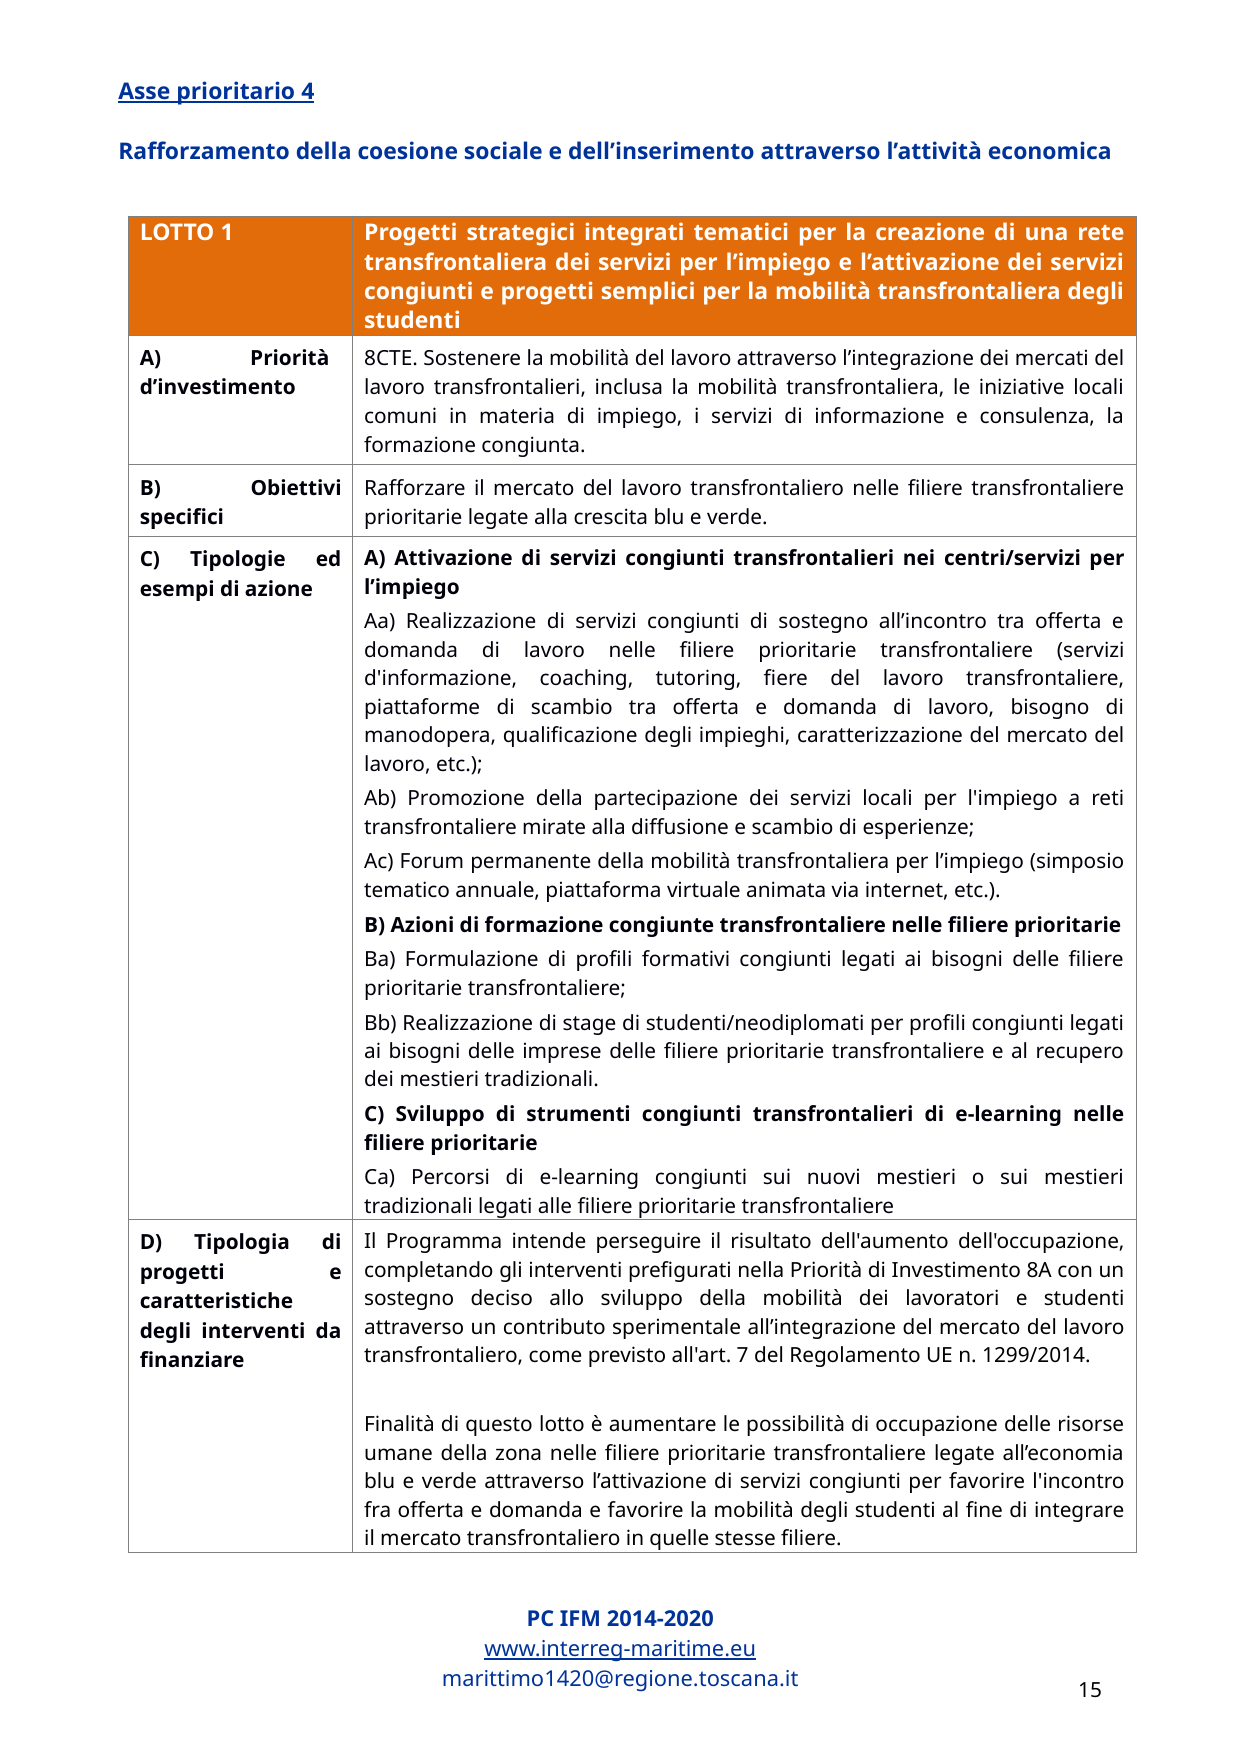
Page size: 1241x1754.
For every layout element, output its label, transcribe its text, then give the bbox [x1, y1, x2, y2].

table_cell C) Tipologie ed esempi di azione [129, 537, 352, 1219]
table_cell Rafforzare il mercato del lavoro transfrontaliero nelle filiere transfrontaliere prioritarie legate alla crescita blu e verde. [353, 465, 1136, 536]
table_cell Il Programma intende perseguire il risultato dell'aumento dell'occupazione, completando gli interventi prefigurati nella Priorità di Investimento 8A con un sostegno deciso allo sviluppo della mobilità dei lavoratori e studenti attraverso un contributo sperimentale all’integrazione del mercato del lavoro transfrontaliero, come previsto all'art. 7 del Regolamento UE n. 1299/2014. Finalità di questo lotto è aumentare le possibilità di occupazione delle risorse umane della zona nelle filiere prioritarie transfrontaliere legate all’economia blu e verde attraverso l’attivazione di servizi congiunti per favorire l'incontro fra offerta e domanda e favorire la mobilità degli studenti al fine di integrare il mercato transfrontaliero in quelle stesse filiere. Le proposte progettuali del presente lotto dovranno assumere la tipologia di progetto di seguito specificata ed essere coerenti con gli esempi di azioni indicati. D1. Progetti strategici integrati tematici per la creazione di una rete transfrontaliera dei servizi per l’impiego e l’attivazione di servizi congiunti. I progetti dovranno essere coerenti con il contenuto delle Azioni Aa), Ab), Ac), Ba), Ca) di cui al punto C. A titolo puramente esemplificativo si riportano alcuni esempi di interventi finanziabili: attività di apprendimento reciproco e scambio di esperienze tra gli attori partecipanti alla rete transfrontaliera dei servizi per l’impiego, anche allo scopo di migliorare la cooperazione tra i fornitori di servizi per l'impiego pubblici privati e senza scopo di lucro; gestione della rete transfrontaliera attraverso la definizione di piani d’azione congiunti orientati al miglioramento dei servizi e all’integrazione del mercato del lavoro transfrontaliero; studi e indagini congiunte sulle forze lavoro e finalizzate alla raccolta e allo scambio di dati sui posti di lavoro più richiesti e più difficili da coprire nell’ambito delle filiere prioritarie transfrontaliere legate alla crescita blu e verde ; creazione e sperimentazione di servizi congiunti per l’assunzione e il collocamento dei lavoratori nelle filiere prioritarie legate all’economia blu e verde e di giovani neodiplomati mediante l`intermediazione tra offerta e domanda di lavoro; definizione di servizi informativi di selezione, assegnazione, collocamento e di supporto dopo all’assunzione sia per i datori di lavoro che per i lavoratori e/o giovani neodiplomati che si trasferiscono dalle regioni italiane della zona di cooperazione a quelle francesi e viceversa; sviluppo di una piattaforma digitale multilingue, in collegamento con i sistemi già esistenti e già utilizzati dai SPI, per l’intermediazione tra l`offerta e la domanda di lavoro specifica per l’area transfrontaliera e per le professioni legate alle filiere prioritarie; organizzazione di giornate del lavoro transfrontaliero finalizzate alla ricerca/raccolta di offerte di lavoro con la partecipazione e l’incontro di SPI, datori di lavoro e persone in cerca di lavoro; individuazione e definizione di alcuni profili professionali di valenza transfrontaliera (in termini di ruoli, compiti, mansioni, saperi, capacità, ecc); riconoscimento delle competenze, convalida dell'apprendimento non formale, informale e formale, messa in trasparenza degli apprendimenti al fine di ampliare la spendibilità delle qualificazioni nell’ ambito delle filiere transfrontaliere blu e verdi all’interno dell’area di cooperazione; progettazione, realizzazione e gestione, anche post progetto, di Sistemi Learning Management System (LMS), in particolare attraverso l’utilizzo e il miglioramento dipiattaforme e-learning con percorsi modulari (comprensivi anche di corsi per l’apprendimento della lingua italiana e francese); percorsi per l’aggiornamento delle professioni legate ai nuovi mestieri delle filiere transfrontaliere blu e verdi o ad alcuni mestieri tradizionali anche nell’ottica della certificazione congiunta delle competenze acquisite per favorire la mobilità transfrontaliera dei lavoratori. D2. Progetti semplici per la mobilità transfrontaliera I progetti dovranno essere coerenti con il contenuto dell’Azione Bb) di cui al punto C. Finalità di questo lotto è quello di valorizzare le vocazioni personali degli studenti, fornire un valore aggiunto nella formazione della persona, facendo conoscere altri sistemi d’impresa e le prospettive occupazionali dopo il conseguimento del diploma anche al fine di favorire la mobilità lavorativa delle giovani generazioni e creando le condizioni per l’integrazione del mercato del lavoro transfrontaliero. A titolo puramente esemplificativo si riportano alcuni esempi di interventi finanziabili: messa a punto di un “programma sperimentale” che consenta agli studenti di inserirsi in un contesto di lavoro attraverso la creazione di “partenariati formativi transfrontalieri”; scambio di esperienze e culture tra il mondo delle imprese e delle istituzioni (incluse quelle scolastiche), attraverso l’inserimento degli studenti, nell’ambito delle filiere prioritarie legate alla crescita blu e verdi, anche sulla base delle sperimentazioni nazionali dell’alternanza scuola-lavoro (tirocini formativi, stage, ecc.); organizzazione di esperienze lavorative di studenti italiani in Francia e di studenti francesi in Italia (come studenti singoli o come gruppo classe) presso imprese/organismi pubblici/organismi privati nell'ambito delle filiere transfrontaliere prioritarie; percorsi di studio con l’acquisizione di competenze necessarie, con la messa a disposizione di un tutor scolastico e aziendale; rafforzamento linguistico anche tramite percosi e-learning, prima della partenza degli studenti; certificazione delle specifiche competenze professionali acquisite nello scambio e sul luogo di lavoro. ► Gli esempi di intervento descritti sono esaurienti? [353, 1220, 1136, 1552]
table_header LOTTO 1 [129, 217, 352, 335]
table_cell D) Tipologia di progetti e caratteristiche degli interventi da finanziare [129, 1220, 352, 1552]
table_cell 8CTE. Sostenere la mobilità del lavoro attraverso l’integrazione dei mercati del lavoro transfrontalieri, inclusa la mobilità transfrontaliera, le iniziative locali comuni in materia di impiego, i servizi di informazione e consulenza, la formazione congiunta. [353, 336, 1136, 464]
text Rafforzamento della coesione sociale e dell’inserimento attraverso l’attività economica [118, 135, 1122, 166]
table_cell B) Obiettivi specifici [129, 465, 352, 536]
text Asse prioritario 4 [118, 75, 1122, 106]
table_cell A) Attivazione di servizi congiunti transfrontalieri nei centri/servizi per l’impiego Aa) Realizzazione di servizi congiunti di sostegno all’incontro tra offerta e domanda di lavoro nelle filiere prioritarie transfrontaliere (servizi d'informazione, coaching, tutoring, fiere del lavoro transfrontaliere, piattaforme di scambio tra offerta e domanda di lavoro, bisogno di manodopera, qualificazione degli impieghi, caratterizzazione del mercato del lavoro, etc.); Ab) Promozione della partecipazione dei servizi locali per l'impiego a reti transfrontaliere mirate alla diffusione e scambio di esperienze; Ac) Forum permanente della mobilità transfrontaliera per l’impiego (simposio tematico annuale, piattaforma virtuale animata via internet, etc.). B) Azioni di formazione congiunte transfrontaliere nelle filiere prioritarie Ba) Formulazione di profili formativi congiunti legati ai bisogni delle filiere prioritarie transfrontaliere; Bb) Realizzazione di stage di studenti/neodiplomati per profili congiunti legati ai bisogni delle imprese delle filiere prioritarie transfrontaliere e al recupero dei mestieri tradizionali. C) Sviluppo di strumenti congiunti transfrontalieri di e-learning nelle filiere prioritarie Ca) Percorsi di e-learning congiunti sui nuovi mestieri o sui mestieri tradizionali legati alle filiere prioritarie transfrontaliere [353, 537, 1136, 1219]
table_cell A) Priorità d’investimento [129, 336, 352, 464]
table_header Progetti strategici integrati tematici per la creazione di una rete transfrontaliera dei servizi per l’impiego e l’attivazione dei servizi congiunti e progetti semplici per la mobilità transfrontaliera degli studenti [353, 217, 1136, 335]
